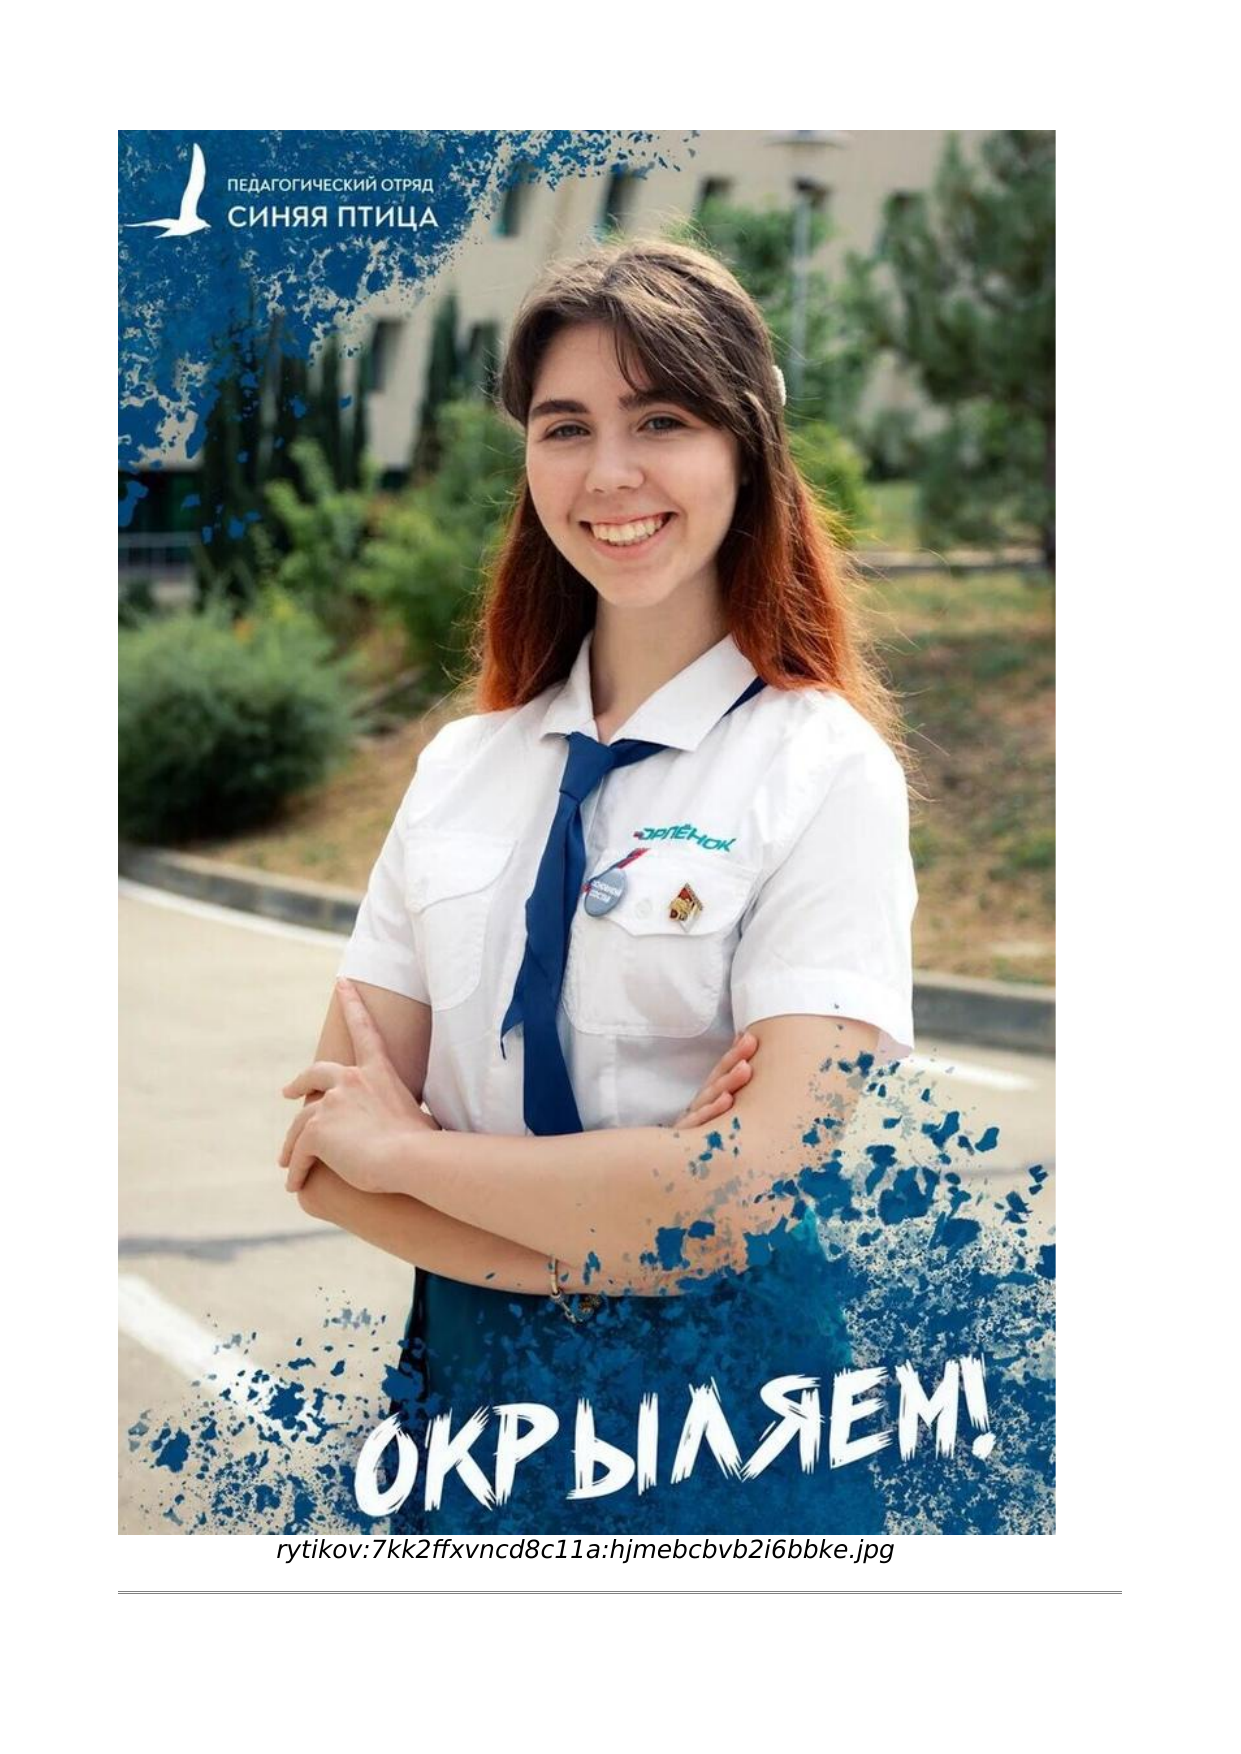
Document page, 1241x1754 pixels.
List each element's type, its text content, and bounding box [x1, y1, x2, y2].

picture [118, 130, 1056, 1535]
text rytikov:7kk2ffxvncd8c11a:hjmebcbvb2i6bbke.jpg [118, 1535, 1056, 1564]
